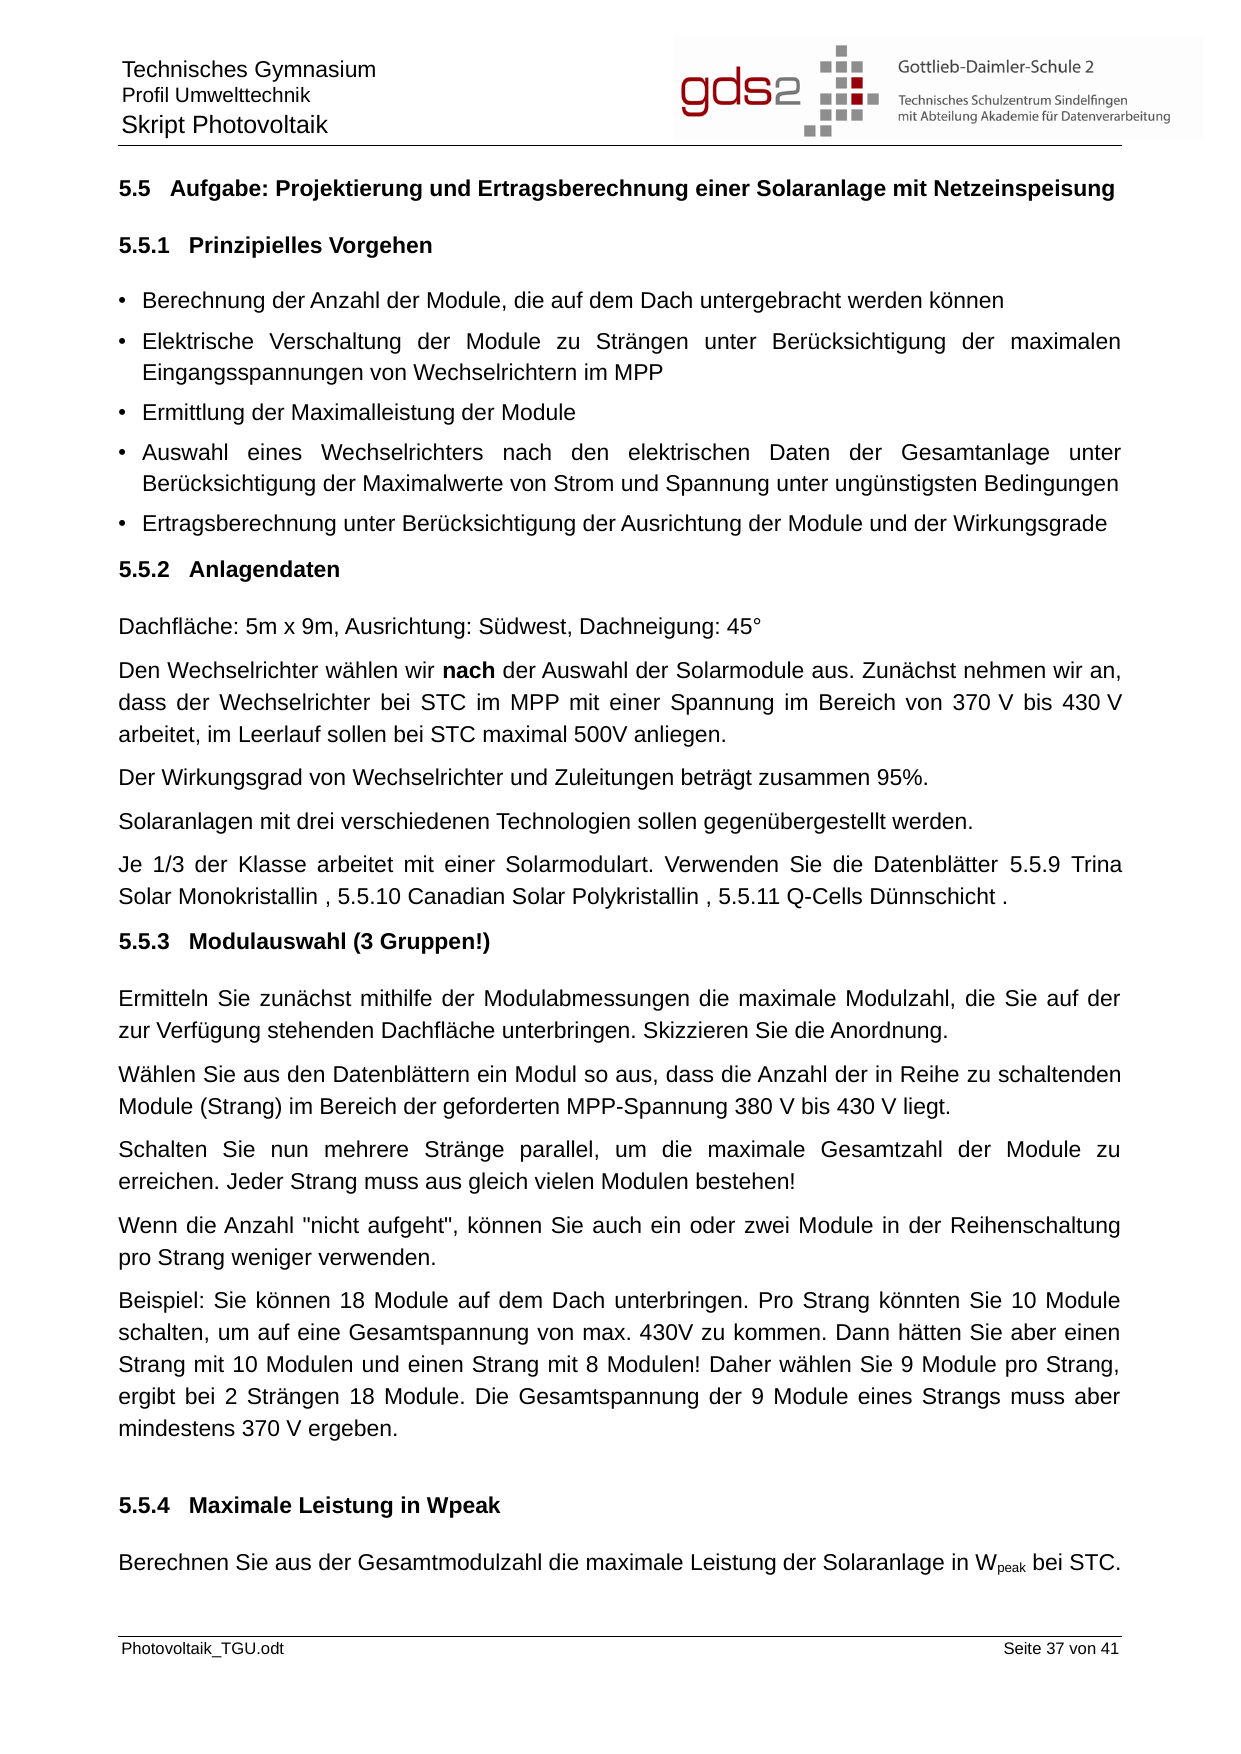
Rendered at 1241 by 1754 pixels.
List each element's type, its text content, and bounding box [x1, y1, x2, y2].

subtitle Modulauswahl (3 Gruppen!) [112, 928, 1122, 954]
text Schalten Sie nun mehrere Stränge parallel, um die maximale Gesamtzahl der Module zu erreichen. Jeder Strang muss aus gleich vielen Modulen bestehen! [118, 1131, 1122, 1195]
subtitle Maximale Leistung in Wpeak [112, 1492, 1122, 1518]
text Berechnen Sie aus der Gesamtmodulzahl die maximale Leistung der Solaranlage in Wpeak bei STC. [118, 1543, 1122, 1575]
picture [673, 35, 1204, 141]
list Ertragsberechnung unter Berücksichtigung der Ausrichtung der Module und der Wirkungsgrade [118, 507, 1122, 537]
text Wenn die Anzahl "nicht aufgeht", können Sie auch ein oder zwei Module in der Reihenschaltung pro Strang weniger verwenden. [118, 1206, 1122, 1270]
text Ermitteln Sie zunächst mithilfe der Modulabmessungen die maximale Modulzahl, die Sie auf der zur Verfügung stehenden Dachfläche unterbringen. Skizzieren Sie die Anordnung. [118, 980, 1122, 1044]
list Berechnung der Anzahl der Module, die auf dem Dach untergebracht werden können [118, 284, 1122, 315]
text Der Wirkungsgrad von Wechselrichter und Zuleitungen beträgt zusammen 95%. [118, 759, 1122, 791]
text Beispiel: Sie können 18 Module auf dem Dach unterbringen. Pro Strang könnten Sie 10 Module schalten, um auf eine Gesamtspannung von max. 430V zu kommen. Dann hätten Sie aber einen Strang mit 10 Modulen und einen Strang mit 8 Modulen! Daher wählen Sie 9 Module pro Strang, ergibt bei 2 Strängen 18 Module. Die Gesamtspannung der 9 Module eines Strangs muss aber mindestens 370 V ergeben. [118, 1282, 1122, 1473]
list Elektrische Verschaltung der Module zu Strängen unter Berücksichtigung der maximalen Eingangsspannungen von Wechselrichtern im MPP [118, 324, 1122, 386]
subtitle Prinzipielles Vorgehen [112, 232, 1122, 259]
list Auswahl eines Wechselrichters nach den elektrischen Daten der Gesamtanlage unter Berücksichtigung der Maximalwerte von Strom und Spannung unter ungünstigsten Bedingungen [118, 436, 1122, 497]
text Den Wechselrichter wählen wir nach der Auswahl der Solarmodule aus. Zunächst nehmen wir an, dass der Wechselrichter bei STC im MPP mit einer Spannung im Bereich von 370 V bis 430 V arbeitet, im Leerlauf sollen bei STC maximal 500V anliegen. [118, 651, 1122, 747]
text Je 1/3 der Klasse arbeitet mit einer Solarmodulart. Verwenden Sie die Datenblätter 5.5.9 Trina Solar Monokristallin , 5.5.10 Canadian Solar Polykristallin , 5.5.11 Q-Cells Dünnschicht . [118, 846, 1122, 910]
text Wählen Sie aus den Datenblättern ein Modul so aus, dass die Anzahl der in Reihe zu schaltenden Module (Strang) im Bereich der geforderten MPP-Spannung 380 V bis 430 V liegt. [118, 1055, 1122, 1119]
list Ermittlung der Maximalleistung der Module [118, 396, 1122, 426]
subtitle Anlagendaten [112, 556, 1122, 582]
text Dachfläche: 5m x 9m, Ausrichtung: Südwest, Dachneigung: 45° [118, 608, 1122, 639]
text Solaranlagen mit drei verschiedenen Technologien sollen gegenübergestellt werden. [118, 802, 1122, 834]
subtitle Aufgabe: Projektierung und Ertragsberechnung einer Solaranlage mit Netzeinspeisung [112, 175, 1122, 201]
